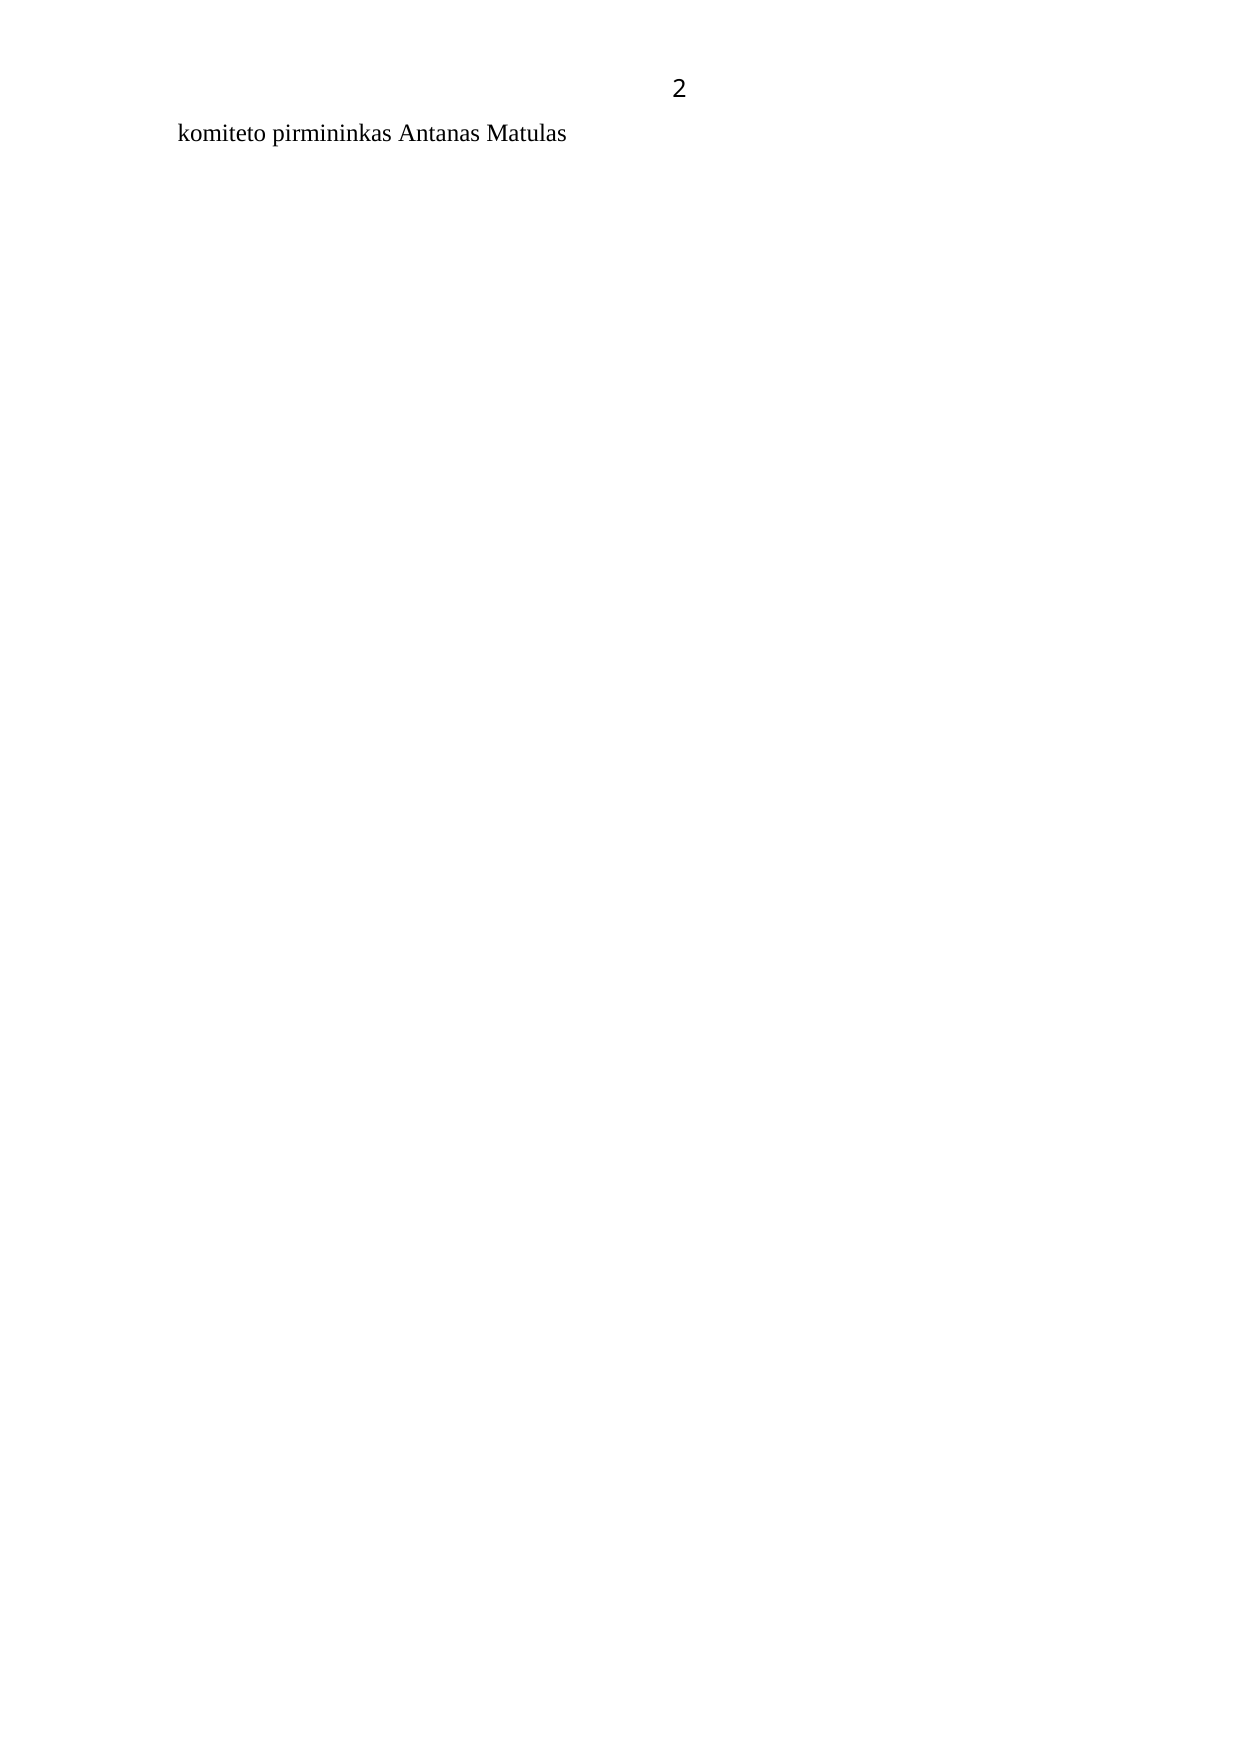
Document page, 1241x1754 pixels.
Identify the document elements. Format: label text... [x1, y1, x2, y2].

text komiteto pirmininkas Antanas Matulas [177, 118, 1181, 147]
